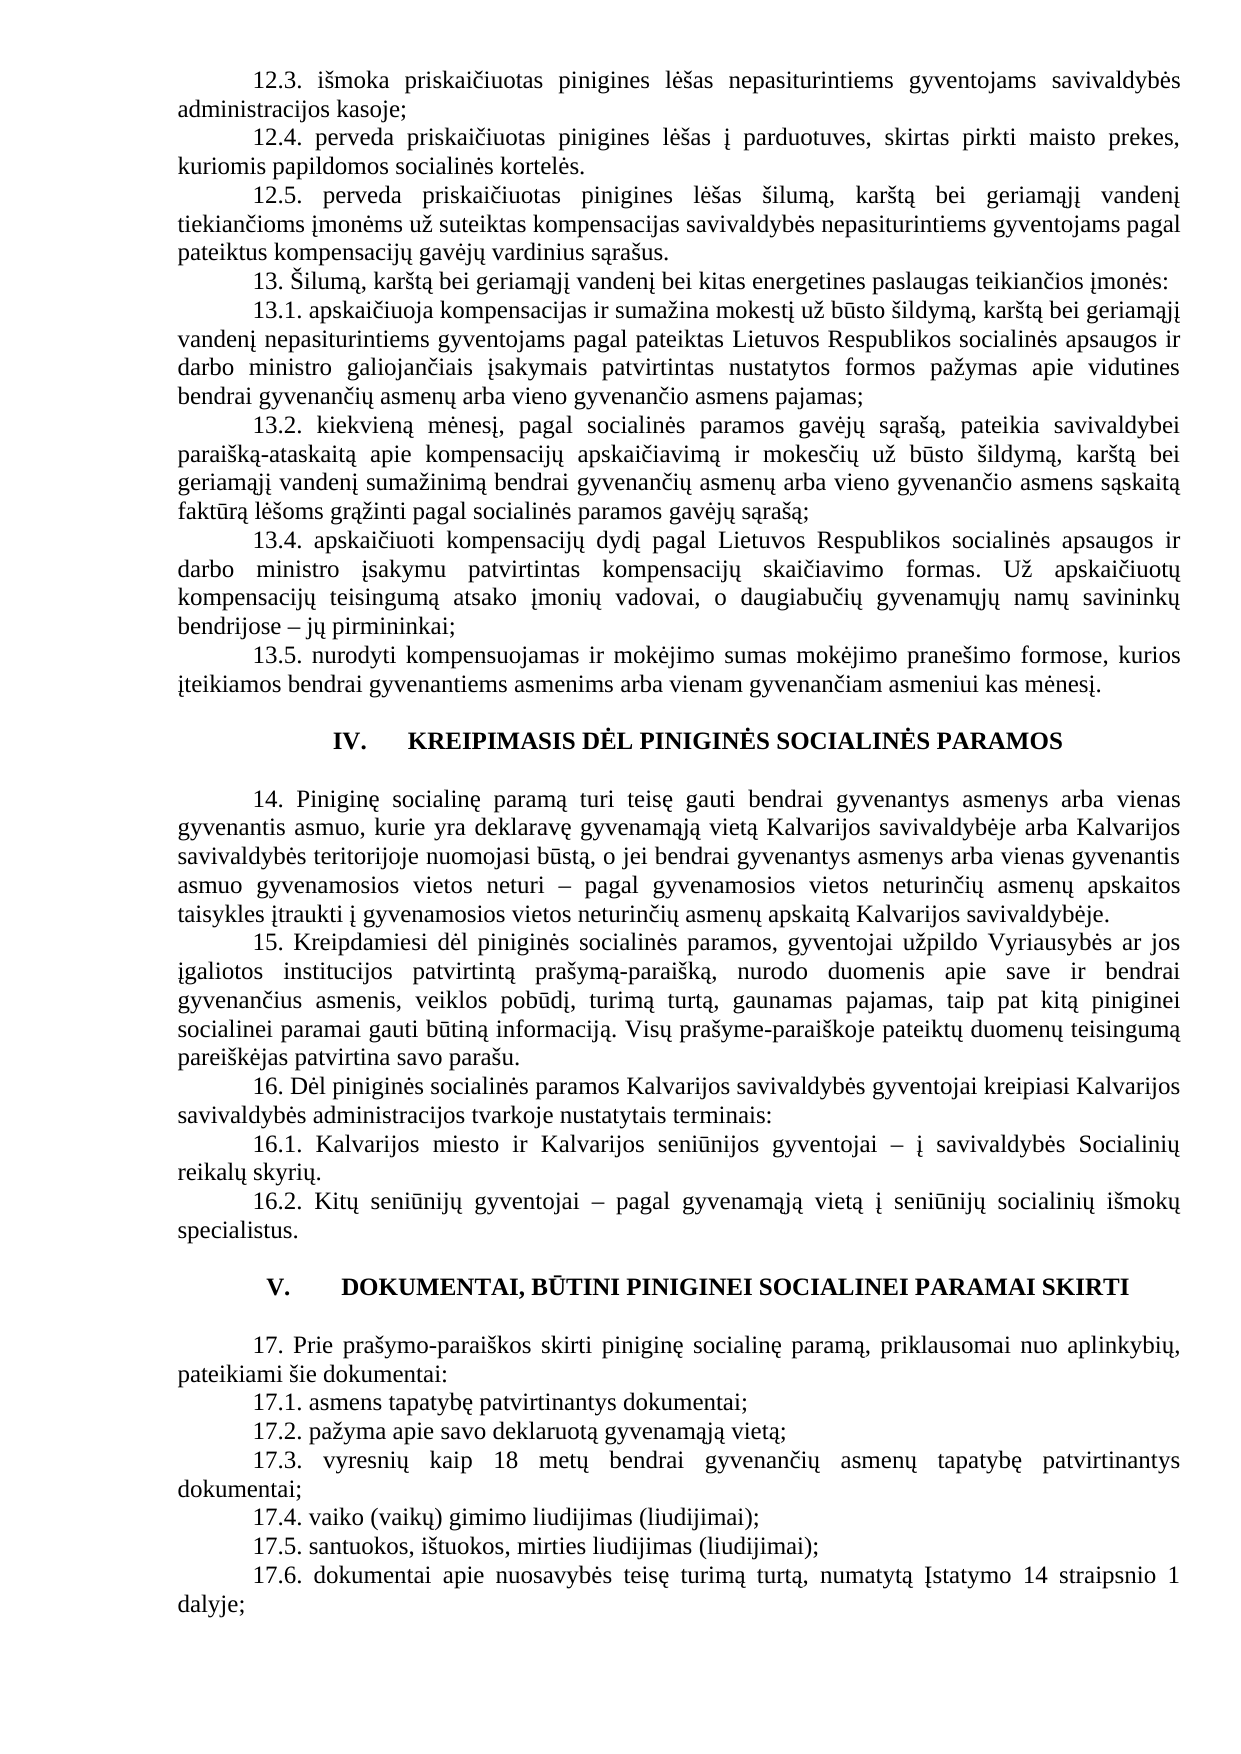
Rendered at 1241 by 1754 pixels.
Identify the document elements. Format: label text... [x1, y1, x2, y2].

text 12.5. perveda priskaičiuotas pinigines lėšas šilumą, karštą bei geriamąjį vandenį tiekiančioms įmonėms už suteiktas kompensacijas savivaldybės nepasiturintiems gyventojams pagal pateiktus kompensacijų gavėjų vardinius sąrašus. [177, 180, 1181, 266]
text 17.2. pažyma apie savo deklaruotą gyvenamąją vietą; [177, 1416, 1181, 1445]
text 17. Prie prašymo-paraiškos skirti piniginę socialinę paramą, priklausomai nuo aplinkybių, pateikiami šie dokumentai: [177, 1330, 1181, 1387]
text 17.4. vaiko (vaikų) gimimo liudijimas (liudijimai); [177, 1502, 1181, 1531]
text 17.1. asmens tapatybę patvirtinantys dokumentai; [177, 1387, 1181, 1416]
text 13.5. nurodyti kompensuojamas ir mokėjimo sumas mokėjimo pranešimo formose, kurios įteikiamos bendrai gyvenantiems asmenims arba vienam gyvenančiam asmeniui kas mėnesį. [177, 640, 1181, 697]
text 17.6. dokumentai apie nuosavybės teisę turimą turtą, numatytą Įstatymo 14 straipsnio 1 dalyje; [177, 1560, 1181, 1617]
text 12.3. išmoka priskaičiuotas pinigines lėšas nepasiturintiems gyventojams savivaldybės administracijos kasoje; [177, 65, 1181, 122]
text 13.4. apskaičiuoti kompensacijų dydį pagal Lietuvos Respublikos socialinės apsaugos ir darbo ministro įsakymu patvirtintas kompensacijų skaičiavimo formas. Už apskaičiuotų kompensacijų teisingumą atsako įmonių vadovai, o daugiabučių gyvenamųjų namų savininkų bendrijose – jų pirmininkai; [177, 525, 1181, 640]
text 13. Šilumą, karštą bei geriamąjį vandenį bei kitas energetines paslaugas teikiančios įmonės: [177, 266, 1181, 295]
text 17.5. santuokos, ištuokos, mirties liudijimas (liudijimai); [177, 1531, 1181, 1560]
text 16.1. Kalvarijos miesto ir Kalvarijos seniūnijos gyventojai – į savivaldybės Socialinių reikalų skyrių. [177, 1129, 1181, 1186]
text IV. KREIPIMASIS DĖL PINIGINĖS SOCIALINĖS PARAMOS [215, 726, 1181, 755]
text 17.3. vyresnių kaip 18 metų bendrai gyvenančių asmenų tapatybę patvirtinantys dokumentai; [177, 1445, 1181, 1502]
text 16. Dėl piniginės socialinės paramos Kalvarijos savivaldybės gyventojai kreipiasi Kalvarijos savivaldybės administracijos tvarkoje nustatytais terminais: [177, 1071, 1181, 1129]
text 16.2. Kitų seniūnijų gyventojai – pagal gyvenamąją vietą į seniūnijų socialinių išmokų specialistus. [177, 1186, 1181, 1244]
text 13.1. apskaičiuoja kompensacijas ir sumažina mokestį už būsto šildymą, karštą bei geriamąjį vandenį nepasiturintiems gyventojams pagal pateiktas Lietuvos Respublikos socialinės apsaugos ir darbo ministro galiojančiais įsakymais patvirtintas nustatytos formos pažymas apie vidutines bendrai gyvenančių asmenų arba vieno gyvenančio asmens pajamas; [177, 295, 1181, 410]
text 12.4. perveda priskaičiuotas pinigines lėšas į parduotuves, skirtas pirkti maisto prekes, kuriomis papildomos socialinės kortelės. [177, 122, 1181, 180]
text 13.2. kiekvieną mėnesį, pagal socialinės paramos gavėjų sąrašą, pateikia savivaldybei paraišką-ataskaitą apie kompensacijų apskaičiavimą ir mokesčių už būsto šildymą, karštą bei geriamąjį vandenį sumažinimą bendrai gyvenančių asmenų arba vieno gyvenančio asmens sąskaitą faktūrą lėšoms grąžinti pagal socialinės paramos gavėjų sąrašą; [177, 410, 1181, 525]
text 15. Kreipdamiesi dėl piniginės socialinės paramos, gyventojai užpildo Vyriausybės ar jos įgaliotos institucijos patvirtintą prašymą-paraišką, nurodo duomenis apie save ir bendrai gyvenančius asmenis, veiklos pobūdį, turimą turtą, gaunamas pajamas, taip pat kitą piniginei socialinei paramai gauti būtiną informaciją. Visų prašyme-paraiškoje pateiktų duomenų teisingumą pareiškėjas patvirtina savo parašu. [177, 927, 1181, 1071]
text 14. Piniginę socialinę paramą turi teisę gauti bendrai gyvenantys asmenys arba vienas gyvenantis asmuo, kurie yra deklaravę gyvenamąją vietą Kalvarijos savivaldybėje arba Kalvarijos savivaldybės teritorijoje nuomojasi būstą, o jei bendrai gyvenantys asmenys arba vienas gyvenantis asmuo gyvenamosios vietos neturi – pagal gyvenamosios vietos neturinčių asmenų apskaitos taisykles įtraukti į gyvenamosios vietos neturinčių asmenų apskaitą Kalvarijos savivaldybėje. [177, 784, 1181, 927]
text V. DOKUMENTAI, BŪTINI PINIGINEI SOCIALINEI PARAMAI SKIRTI [215, 1272, 1181, 1301]
